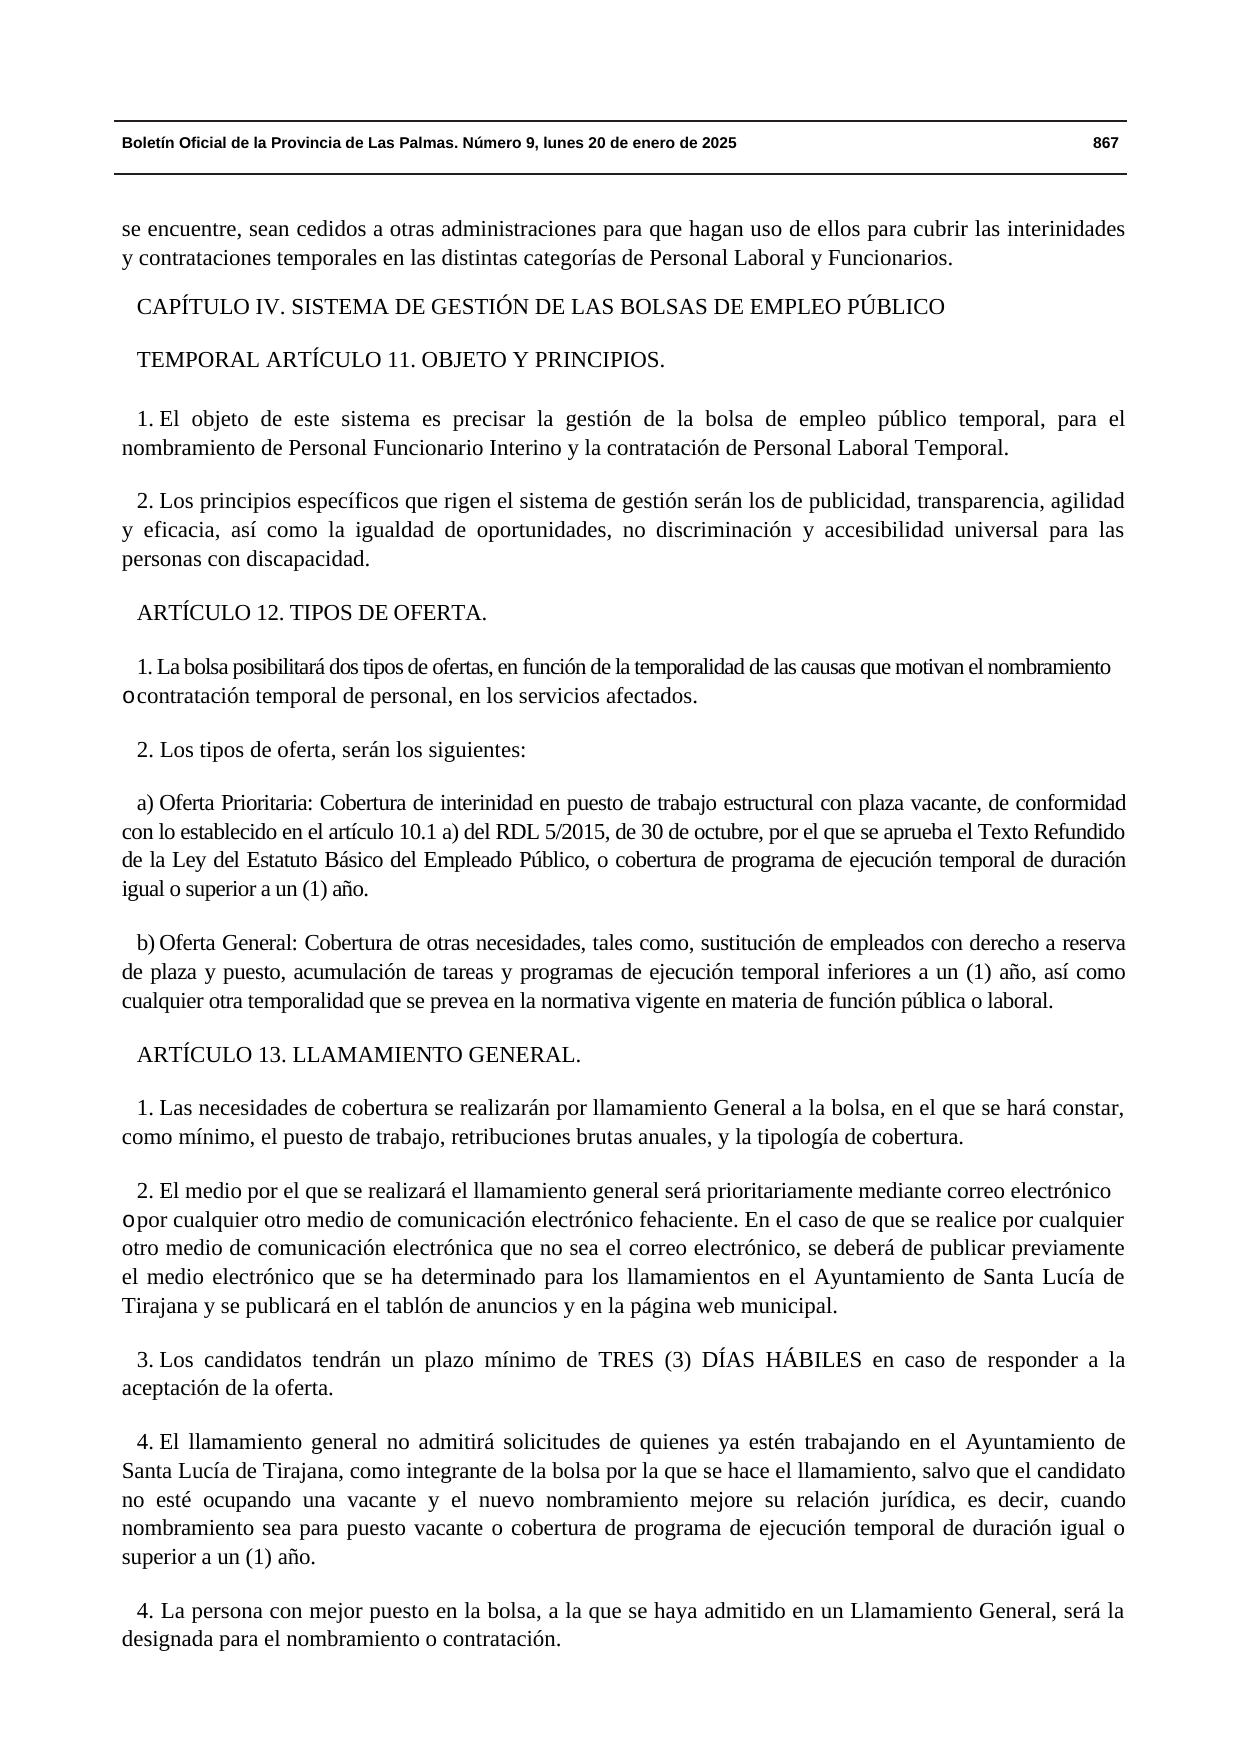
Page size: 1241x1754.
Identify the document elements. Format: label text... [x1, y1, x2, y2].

list El medio por el que se realizará el llamamiento general será prioritariamente mediante correo electrónico [122, 1178, 1127, 1204]
text 1. La bolsa posibilitará dos tipos de ofertas, en función de la temporalidad de las causas que motivan el nombramiento [137, 654, 1127, 680]
text 4. La persona con mejor puesto en la bolsa, a la que se haya admitido en un Llamamiento General, será la designada para el nombramiento o contratación. [122, 1596, 1127, 1653]
list Oferta Prioritaria: Cobertura de interinidad en puesto de trabajo estructural con plaza vacante, de conformidad con lo establecido en el artículo 10.1 a) del RDL 5/2015, de 30 de octubre, por el que se aprueba el Texto Refundido de la Ley del Estatuto Básico del Empleado Público, o cobertura de programa de ejecución temporal de duración igual o superior a un (1) año. [122, 788, 1127, 902]
text 2. Los tipos de oferta, serán los siguientes: [137, 737, 1127, 762]
list contratación temporal de personal, en los servicios afectados. [122, 683, 1127, 709]
list Oferta General: Cobertura de otras necesidades, tales como, sustitución de empleados con derecho a reserva de plaza y puesto, acumulación de tareas y programas de ejecución temporal inferiores a un (1) año, así como cualquier otra temporalidad que se prevea en la normativa vigente en materia de función pública o laboral. [122, 928, 1127, 1014]
list por cualquier otro medio de comunicación electrónico fehaciente. En el caso de que se realice por cualquier otro medio de comunicación electrónica que no sea el correo electrónico, se deberá de publicar previamente el medio electrónico que se ha determinado para los llamamientos en el Ayuntamiento de Santa Lucía de Tirajana y se publicará en el tablón de anuncios y en la página web municipal. [122, 1204, 1127, 1319]
text CAPÍTULO IV. SISTEMA DE GESTIÓN DE LAS BOLSAS DE EMPLEO PÚBLICO TEMPORAL ARTÍCULO 11. OBJETO Y PRINCIPIOS. [137, 271, 1074, 378]
list El objeto de este sistema es precisar la gestión de la bolsa de empleo público temporal, para el nombramiento de Personal Funcionario Interino y la contratación de Personal Laboral Temporal. [122, 404, 1127, 461]
list Los principios específicos que rigen el sistema de gestión serán los de publicidad, transparencia, agilidad y eficacia, así como la igualdad de oportunidades, no discriminación y accesibilidad universal para las personas con discapacidad. [122, 486, 1127, 572]
list Las necesidades de cobertura se realizarán por llamamiento General a la bolsa, en el que se hará constar, como mínimo, el puesto de trabajo, retribuciones brutas anuales, y la tipología de cobertura. [122, 1092, 1127, 1150]
list Los candidatos tendrán un plazo mínimo de TRES (3) DÍAS HÁBILES en caso de responder a la aceptación de la oferta. [122, 1344, 1127, 1401]
list El llamamiento general no admitirá solicitudes de quienes ya estén trabajando en el Ayuntamiento de Santa Lucía de Tirajana, como integrante de la bolsa por la que se hace el llamamiento, salvo que el candidato no esté ocupando una vacante y el nuevo nombramiento mejore su relación jurídica, es decir, cuando nombramiento sea para puesto vacante o cobertura de programa de ejecución temporal de duración igual o superior a un (1) año. [122, 1427, 1127, 1570]
text se encuentre, sean cedidos a otras administraciones para que hagan uso de ellos para cubrir las interinidades y contrataciones temporales en las distintas categorías de Personal Laboral y Funcionarios. [122, 214, 1127, 271]
text Boletín Oficial de la Provincia de Las Palmas. Número 9, lunes 20 de enero de 2025 867 [122, 135, 1127, 152]
text ARTÍCULO 12. TIPOS DE OFERTA. [137, 600, 1127, 626]
text ARTÍCULO 13. LLAMAMIENTO GENERAL. [137, 1041, 1127, 1067]
